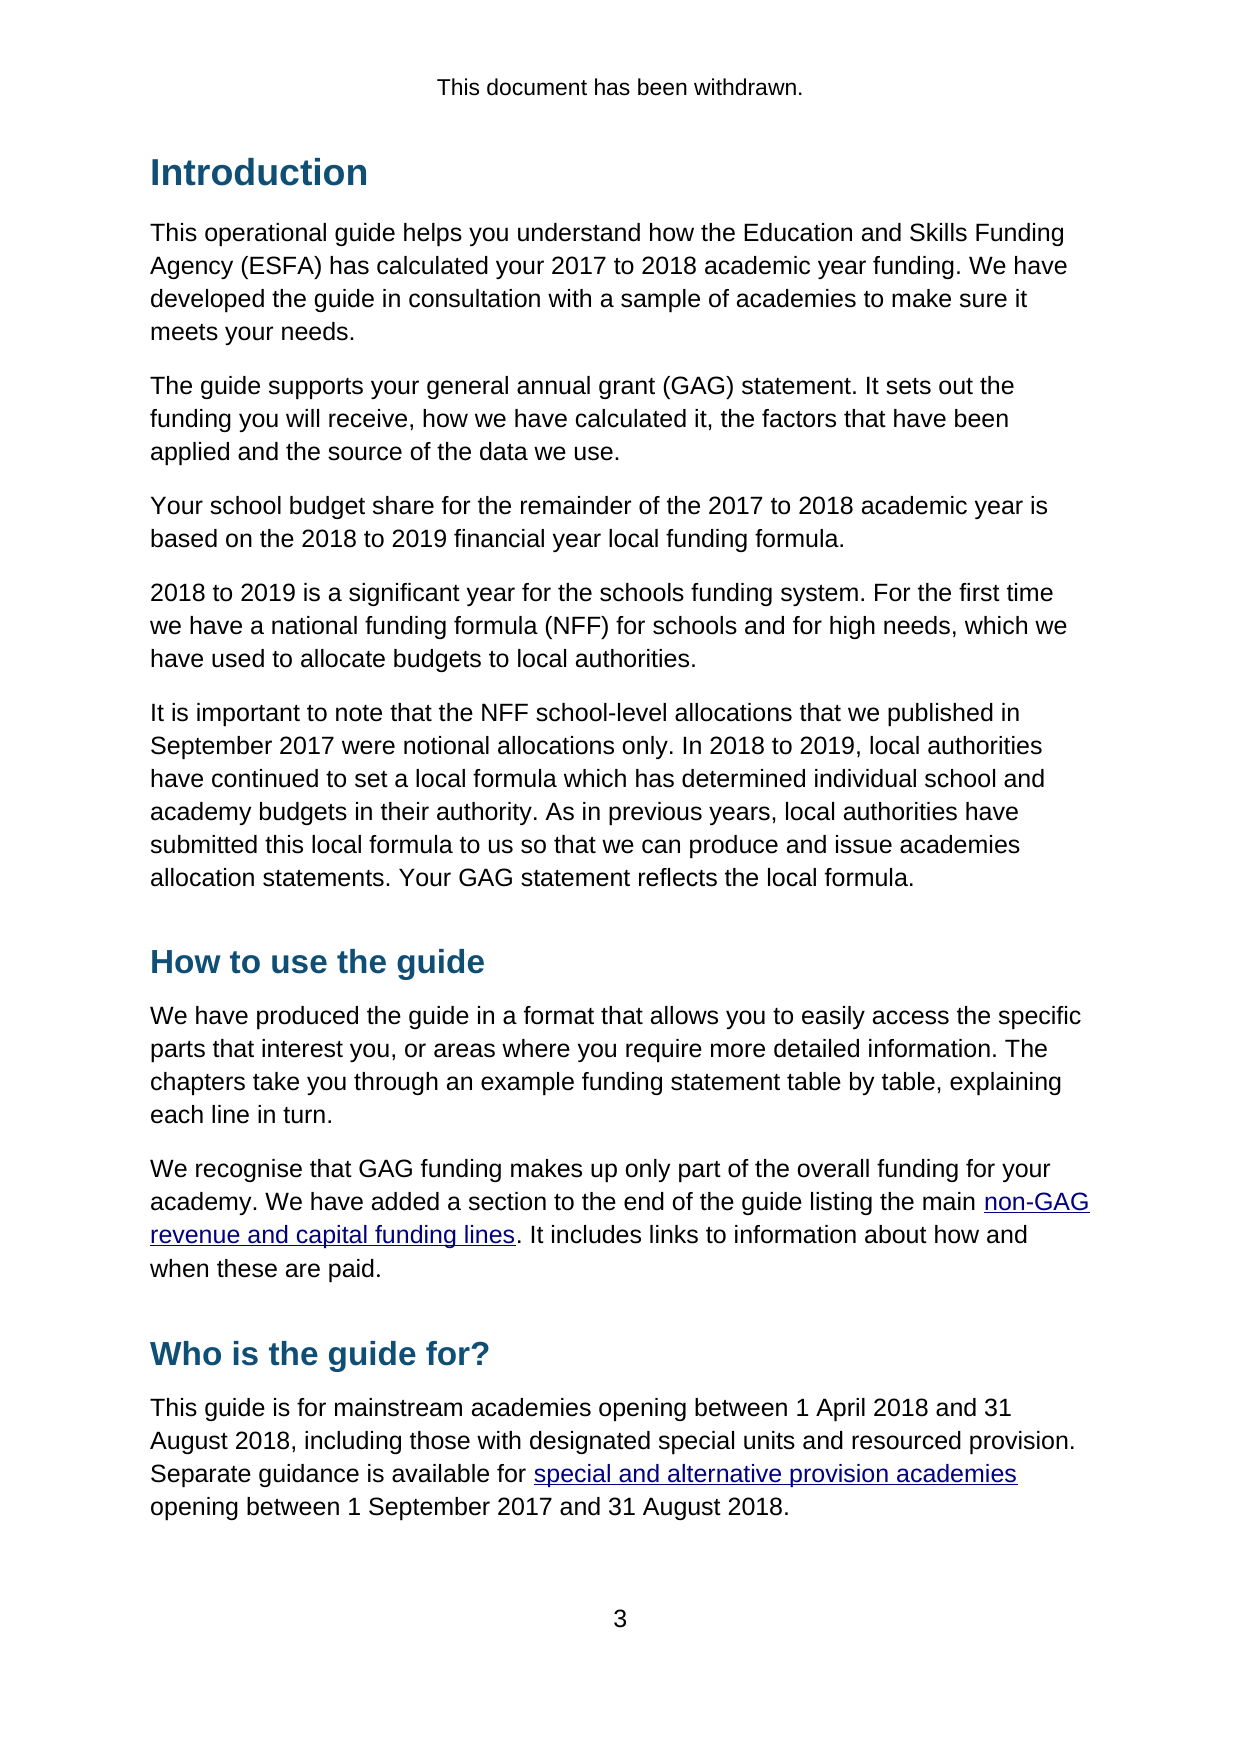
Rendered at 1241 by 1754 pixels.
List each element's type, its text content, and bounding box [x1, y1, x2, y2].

text It is important to note that the NFF school-level allocations that we published in September 2017 were notional allocations only. In 2018 to 2019, local authorities have continued to set a local formula which has determined individual school and academy budgets in their authority. As in previous years, local authorities have submitted this local formula to us so that we can produce and issue academies allocation statements. Your GAG statement reflects the local formula. [150, 698, 1090, 892]
text We recognise that GAG funding makes up only part of the overall funding for your academy. We have added a section to the end of the guide listing the main non-GAG revenue and capital funding lines. It includes links to information about how and when these are paid. [150, 1154, 1090, 1284]
subtitle Introduction [150, 150, 1090, 193]
text This guide is for mainstream academies opening between 1 April 2018 and 31 August 2018, including those with designated special units and resourced provision. Separate guidance is available for special and alternative provision academies opening between 1 September 2017 and 31 August 2018. [150, 1393, 1090, 1521]
text This operational guide helps you understand how the Education and Skills Funding Agency (ESFA) has calculated your 2017 to 2018 academic year funding. We have developed the guide in consultation with a sample of academies to make sure it meets your needs. [150, 218, 1090, 346]
text We have produced the guide in a format that allows you to easily access the specific parts that interest you, or areas where you require more detailed information. The chapters take you through an example funding statement table by table, explaining each line in turn. [150, 1001, 1090, 1129]
text Your school budget share for the remainder of the 2017 to 2018 academic year is based on the 2018 to 2019 financial year local funding formula. [150, 491, 1090, 553]
subtitle Who is the guide for? [150, 1334, 1090, 1372]
text The guide supports your general annual grant (GAG) statement. It sets out the funding you will receive, how we have calculated it, the factors that have been applied and the source of the data we use. [150, 371, 1090, 466]
subtitle How to use the guide [150, 942, 1090, 980]
text 2018 to 2019 is a significant year for the schools funding system. For the first time we have a national funding formula (NFF) for schools and for high needs, which we have used to allocate budgets to local authorities. [150, 578, 1090, 673]
